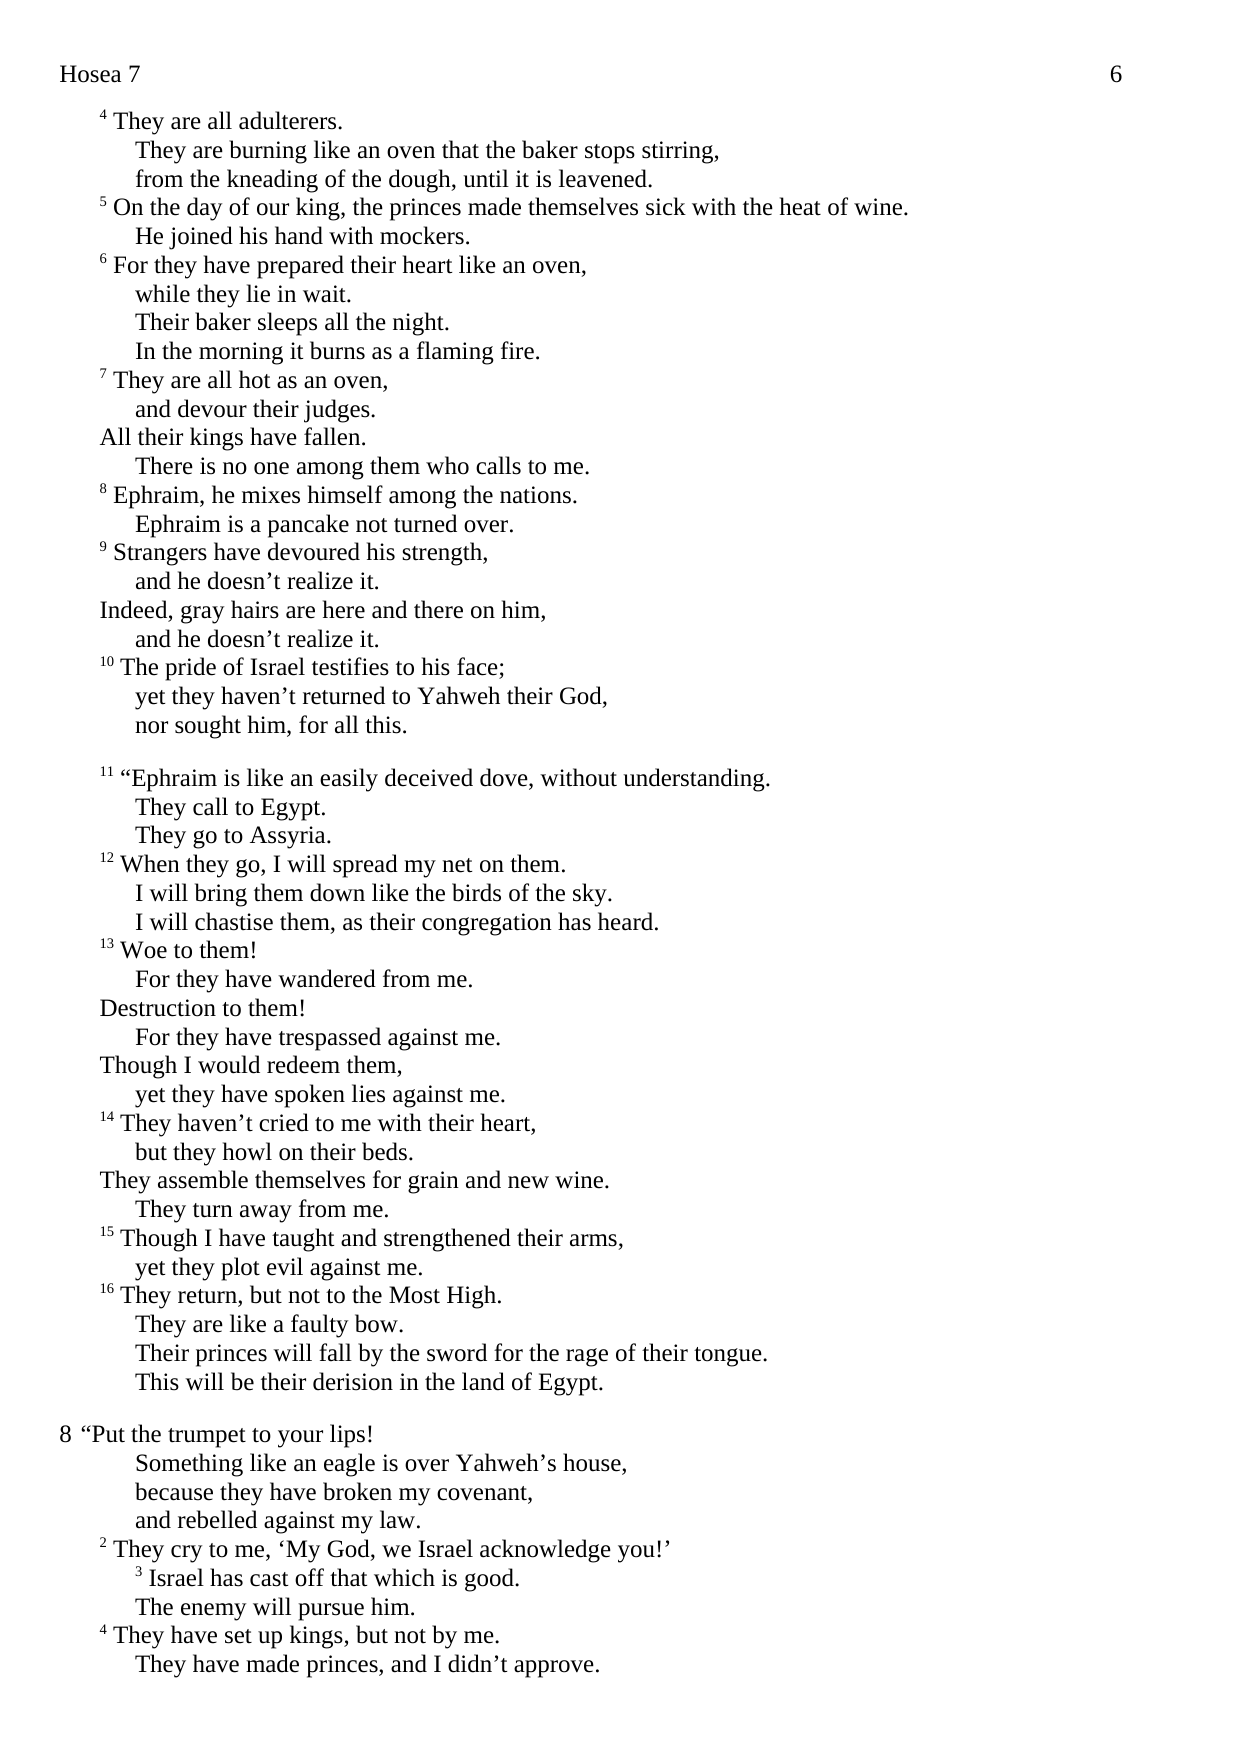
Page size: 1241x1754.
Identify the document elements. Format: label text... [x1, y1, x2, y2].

text and he doesn’t realize it. [135, 566, 1122, 595]
text nor sought him, for all this. [135, 710, 1122, 739]
text They are burning like an oven that the baker stops stirring, [135, 135, 1122, 164]
text yet they haven’t returned to Yahweh their God, [135, 681, 1122, 710]
text 8“Put the trumpet to your lips! [59, 1419, 1122, 1448]
text Indeed, gray hairs are here and there on him, [99, 595, 1122, 624]
text because they have broken my covenant, [135, 1477, 1122, 1506]
text 14 They haven’t cried to me with their heart, [99, 1108, 1122, 1137]
text Ephraim is a pancake not turned over. [135, 509, 1122, 537]
text He joined his hand with mockers. [135, 221, 1122, 250]
text For they have wandered from me. [135, 964, 1122, 993]
text Something like an eagle is over Yahweh’s house, [135, 1448, 1122, 1477]
text 12 When they go, I will spread my net on them. [99, 849, 1122, 878]
text and rebelled against my law. [135, 1506, 1122, 1534]
text They have made princes, and I didn’t approve. [135, 1649, 1122, 1678]
text 9 Strangers have devoured his strength, [99, 537, 1122, 566]
text 10 The pride of Israel testifies to his face; [99, 652, 1122, 681]
text Though I would redeem them, [99, 1050, 1122, 1079]
text 11 “Ephraim is like an easily deceived dove, without understanding. [99, 763, 1122, 792]
text Their princes will fall by the sword for the rage of their tongue. [135, 1338, 1122, 1367]
text They are like a faulty bow. [135, 1309, 1122, 1338]
text 4 They are all adulterers. [99, 106, 1122, 135]
text All their kings have fallen. [99, 422, 1122, 451]
text I will bring them down like the birds of the sky. [135, 878, 1122, 907]
text The enemy will pursue him. [135, 1592, 1122, 1621]
text They go to Assyria. [135, 820, 1122, 849]
text 5 On the day of our king, the princes made themselves sick with the heat of wine. [99, 192, 1122, 221]
text yet they have spoken lies against me. [135, 1079, 1122, 1108]
text Their baker sleeps all the night. [135, 307, 1122, 336]
text They turn away from me. [135, 1194, 1122, 1223]
text and devour their judges. [135, 394, 1122, 422]
text 6 For they have prepared their heart like an oven, [99, 250, 1122, 279]
text For they have trespassed against me. [135, 1022, 1122, 1050]
text This will be their derision in the land of Egypt. [135, 1367, 1122, 1395]
text They call to Egypt. [135, 792, 1122, 820]
text I will chastise them, as their congregation has heard. [135, 907, 1122, 935]
text while they lie in wait. [135, 279, 1122, 307]
text They assemble themselves for grain and new wine. [99, 1165, 1122, 1194]
text 3 Israel has cast off that which is good. [135, 1563, 1122, 1592]
text yet they plot evil against me. [135, 1252, 1122, 1280]
text 8 Ephraim, he mixes himself among the nations. [99, 480, 1122, 509]
text 2 They cry to me, ‘My God, we Israel acknowledge you!’ [99, 1534, 1122, 1563]
text from the kneading of the dough, until it is leavened. [135, 164, 1122, 192]
text 15 Though I have taught and strengthened their arms, [99, 1223, 1122, 1252]
text but they howl on their beds. [135, 1137, 1122, 1165]
text and he doesn’t realize it. [135, 624, 1122, 652]
text There is no one among them who calls to me. [135, 451, 1122, 480]
text 7 They are all hot as an oven, [99, 365, 1122, 394]
text 16 They return, but not to the Most High. [99, 1280, 1122, 1309]
text Destruction to them! [99, 993, 1122, 1022]
text In the morning it burns as a flaming fire. [135, 336, 1122, 365]
text 13 Woe to them! [99, 935, 1122, 964]
text 4 They have set up kings, but not by me. [99, 1621, 1122, 1649]
